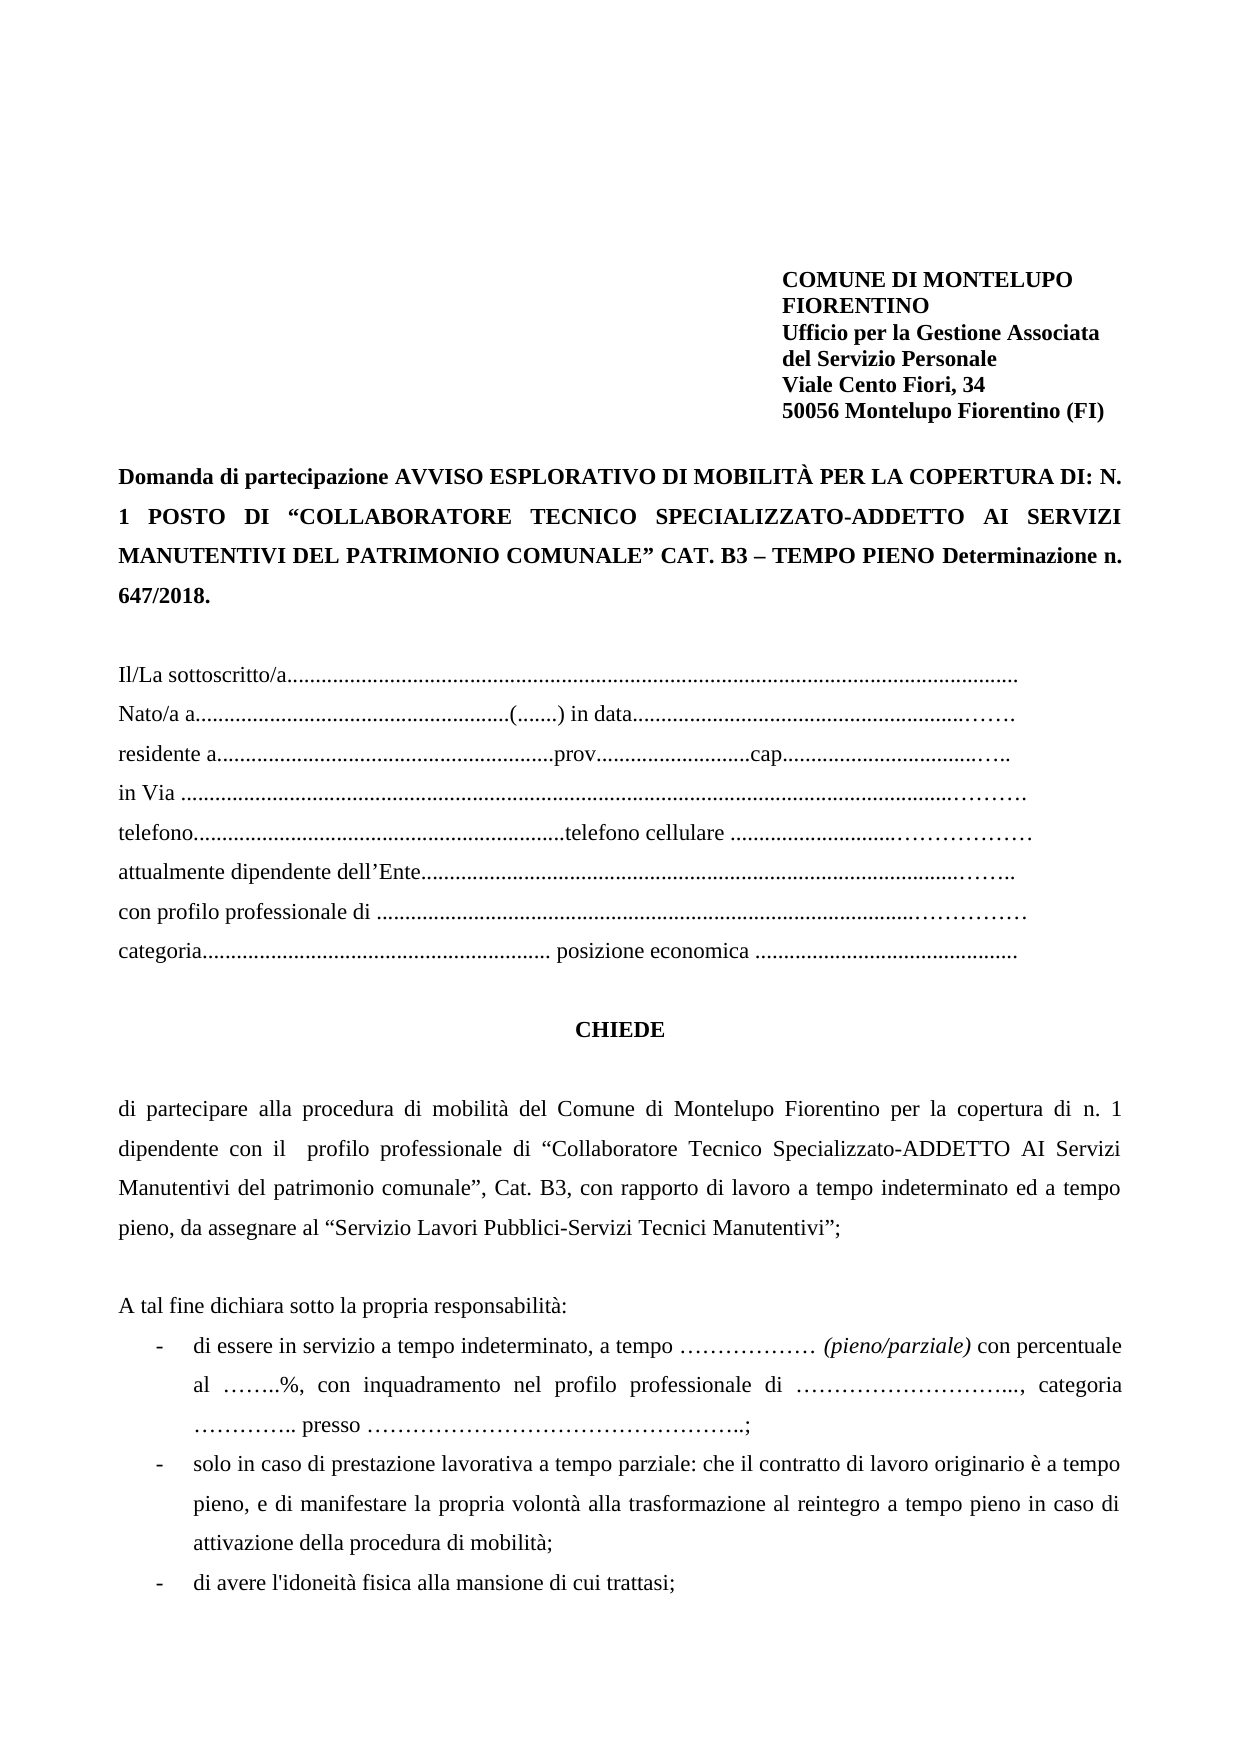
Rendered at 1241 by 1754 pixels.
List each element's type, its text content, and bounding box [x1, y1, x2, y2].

text Domanda di partecipazione AVVISO ESPLORATIVO DI MOBILITÀ PER LA COPERTURA DI: N. 1 POSTO DI “COLLABORATORE TECNICO SPECIALIZZATO-ADDETTO AI SERVIZI MANUTENTIVI DEL PATRIMONIO COMUNALE” CAT. B3 – TEMPO PIENO Determinazione n. 647/2018. [118, 463, 1122, 608]
text residente a...........................................................prov...........................cap..................................….. [118, 740, 1122, 766]
list di essere in servizio a tempo indeterminato, a tempo ……………… (pieno/parziale) con percentuale al ……..%, con inquadramento nel profilo professionale di ………………………..., categoria ………….. presso …………………………………………..; [156, 1332, 1122, 1437]
text COMUNE DI MONTELUPO FIORENTINO [782, 266, 1122, 318]
text di partecipare alla procedura di mobilità del Comune di Montelupo Fiorentino per la copertura di n. 1 dipendente con il profilo professionale di “Collaboratore Tecnico Specializzato-ADDETTO AI Servizi Manutentivi del patrimonio comunale”, Cat. B3, con rapporto di lavoro a tempo indeterminato ed a tempo pieno, da assegnare al “Servizio Lavori Pubblici-Servizi Tecnici Manutentivi”; [118, 1095, 1122, 1240]
text con profilo professionale di ..............................................................................................…………… [118, 898, 1122, 924]
text Viale Cento Fiori, 34 [782, 371, 1122, 398]
list solo in caso di prestazione lavorativa a tempo parziale: che il contratto di lavoro originario è a tempo pieno, e di manifestare la propria volontà alla trasformazione al reintegro a tempo pieno in caso di attivazione della procedura di mobilità; [156, 1450, 1122, 1556]
text in Via .......................................................................................................................................………. [118, 779, 1122, 806]
list di avere l'idoneità fisica alla mansione di cui trattasi; [156, 1569, 1122, 1595]
text Ufficio per la Gestione Associata del Servizio Personale [782, 318, 1122, 371]
text telefono.................................................................telefono cellulare .............................……………… [118, 819, 1122, 845]
text attualmente dipendente dell’Ente..............................................................................................…….. [118, 858, 1122, 884]
text A tal fine dichiara sotto la propria responsabilità: [118, 1292, 1122, 1319]
text categoria............................................................. posizione economica .............................................. [118, 937, 1122, 963]
text 50056 Montelupo Fiorentino (FI) [782, 398, 1122, 424]
text Nato/a a.......................................................(.......) in data..........................................................……. [118, 700, 1122, 727]
text Il/La sottoscritto/a................................................................................................................................ [118, 661, 1122, 687]
subtitle CHIEDE [118, 1016, 1122, 1042]
